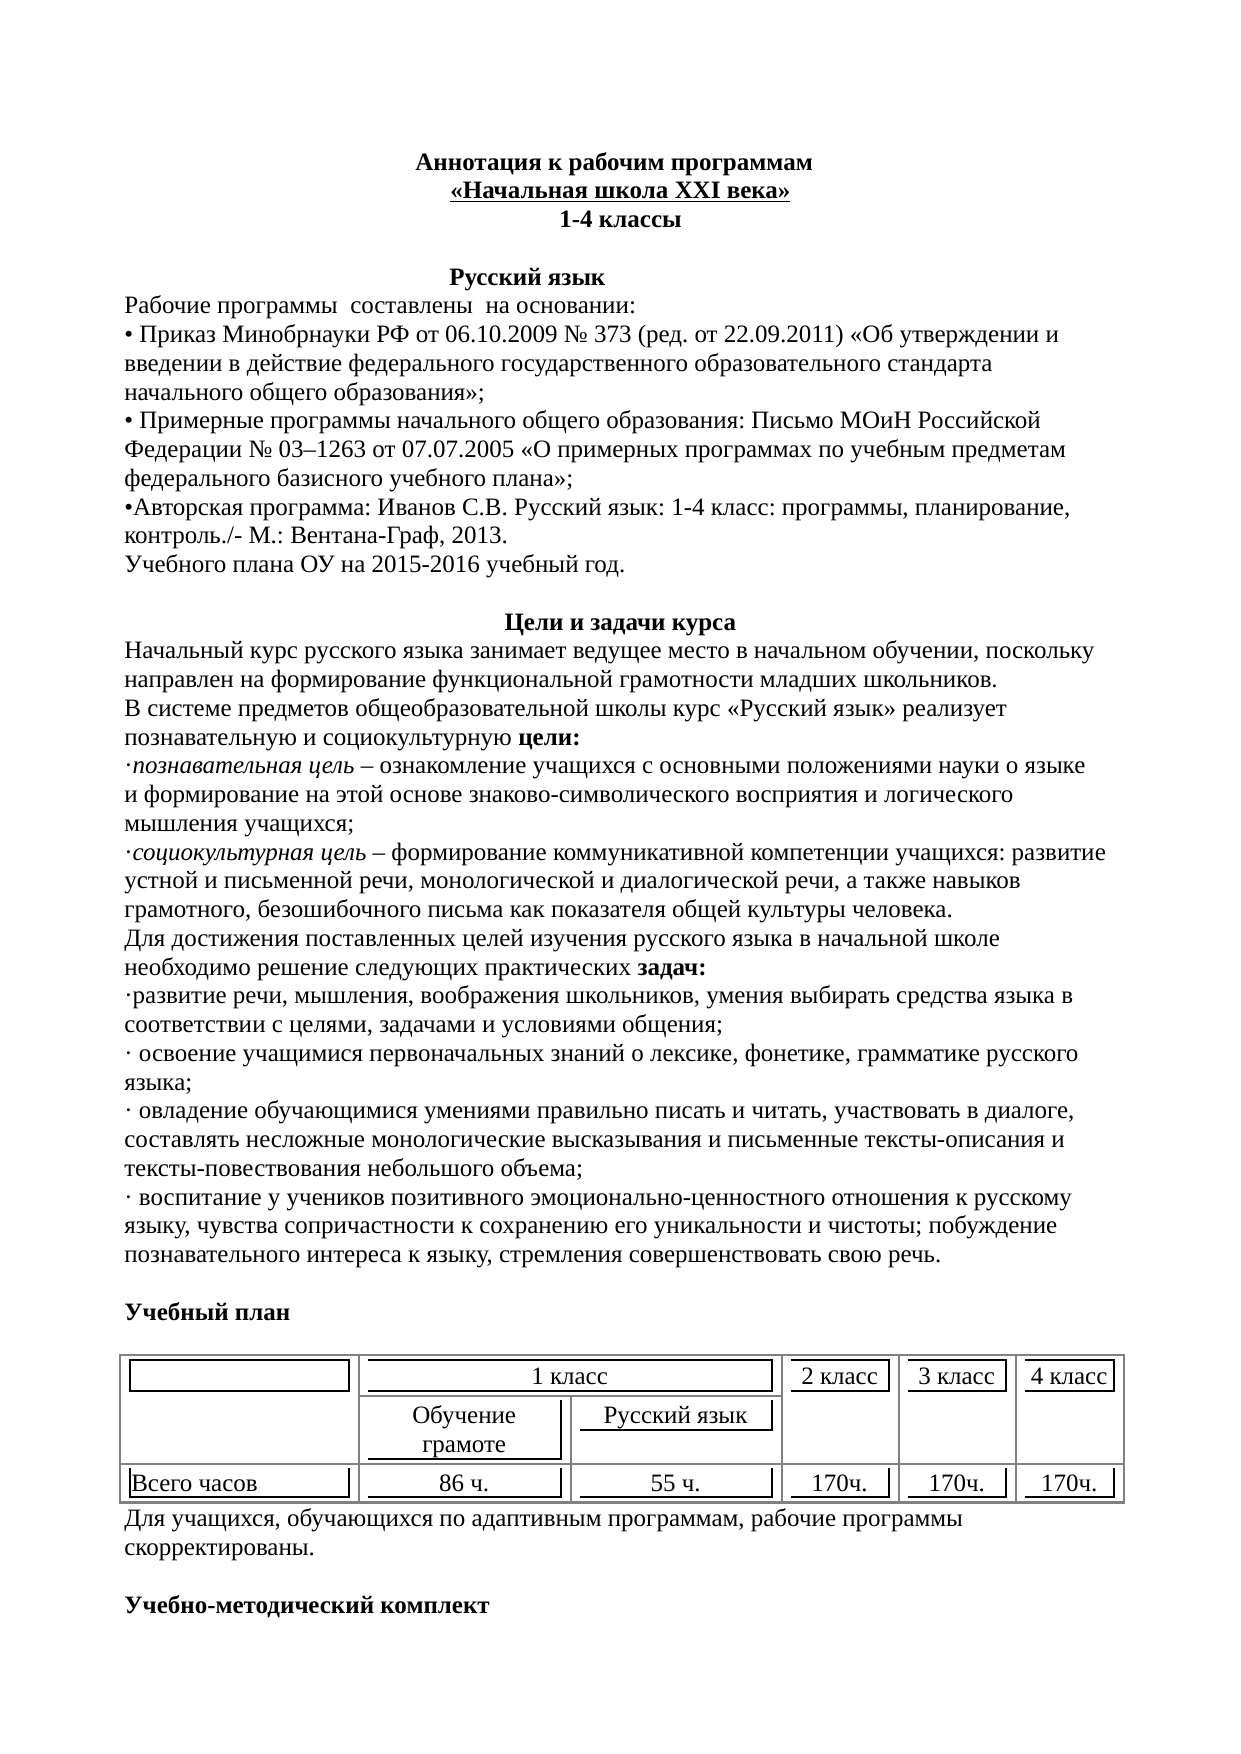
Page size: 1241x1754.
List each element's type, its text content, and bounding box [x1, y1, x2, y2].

table_cell Всего часов [121, 1465, 358, 1501]
text Начальный курс русского языка занимает ведущее место в начальном обучении, поскольку направлен на формирование функциональной грамотности младших школьников. [124, 636, 1116, 693]
text • Приказ Минобрнауки РФ от 06.10.2009 № 373 (ред. от 22.09.2011) «Об утверждении и введении в действие федерального государственного образовательного стандарта начального общего образования»; [124, 319, 1116, 406]
table_cell 170ч. [900, 1465, 1015, 1501]
text Для достижения поставленных целей изучения русского языка в начальной школе необходимо решение следующих практических задач: [124, 923, 1116, 981]
text · овладение обучающимися умениями правильно писать и читать, участвовать в диалоге, составлять несложные монологические высказывания и письменные тексты-описания и тексты-повествования небольшого объема; [124, 1096, 1116, 1182]
text ·развитие речи, мышления, воображения школьников, умения выбирать средства языка в соответствии с целями, задачами и условиями общения; [124, 981, 1116, 1038]
text В системе предметов общеобразовательной школы курс «Русский язык» реализует познавательную и социокультурную цели: [124, 693, 1116, 751]
table_cell Обучение грамоте [360, 1397, 570, 1463]
text Аннотация к рабочим программам [124, 147, 1116, 176]
text Для учащихся, обучающихся по адаптивным программам, рабочие программы скорректированы. [124, 1504, 1116, 1561]
table_cell 55 ч. [572, 1465, 781, 1501]
text Учебный план [124, 1297, 1116, 1326]
text «Начальная школа XXI века» [124, 176, 1116, 204]
table_header 4 класс [1017, 1356, 1123, 1463]
text 1-4 классы [124, 204, 1116, 233]
table_header 3 класс [900, 1356, 1015, 1463]
table_header 2 класс [783, 1356, 898, 1463]
text Цели и задачи курса [124, 607, 1116, 636]
text Рабочие программы составлены на основании: [124, 291, 1116, 319]
table_header [121, 1356, 358, 1463]
text · воспитание у учеников позитивного эмоционально-ценностного отношения к русскому языку, чувства сопричастности к сохранению его уникальности и чистоты; побуждение познавательного интереса к языку, стремления совершенствовать свою речь. [124, 1182, 1116, 1268]
text •Авторская программа: Иванов С.В. Русский язык: 1-4 класс: программы, планирование, контроль./- М.: Вентана-Граф, 2013. [124, 492, 1116, 549]
text Учебного плана ОУ на 2015-2016 учебный год. [124, 549, 1116, 578]
text Учебно-методический комплект [124, 1590, 1116, 1618]
table_cell 170ч. [1017, 1465, 1123, 1501]
text ·познавательная цель – ознакомление учащихся с основными положениями науки о языке и формирование на этой основе знаково-символического восприятия и логического мышления учащихся; [124, 751, 1116, 837]
table_header 1 класс [360, 1356, 781, 1395]
text Русский язык [124, 262, 1116, 291]
text • Примерные программы начального общего образования: Письмо МОиН Российской Федерации № 03–1263 от 07.07.2005 «О примерных программах по учебным предметам федерального базисного учебного плана»; [124, 406, 1116, 492]
text ·социокультурная цель – формирование коммуникативной компетенции учащихся: развитие устной и письменной речи, монологической и диалогической речи, а также навыков грамотного, безошибочного письма как показателя общей культуры человека. [124, 837, 1116, 923]
table_cell 170ч. [783, 1465, 898, 1501]
table_cell 86 ч. [360, 1465, 570, 1501]
text · освоение учащимися первоначальных знаний о лексике, фонетике, грамматике русского языка; [124, 1038, 1116, 1096]
table_cell Русский язык [572, 1397, 781, 1463]
